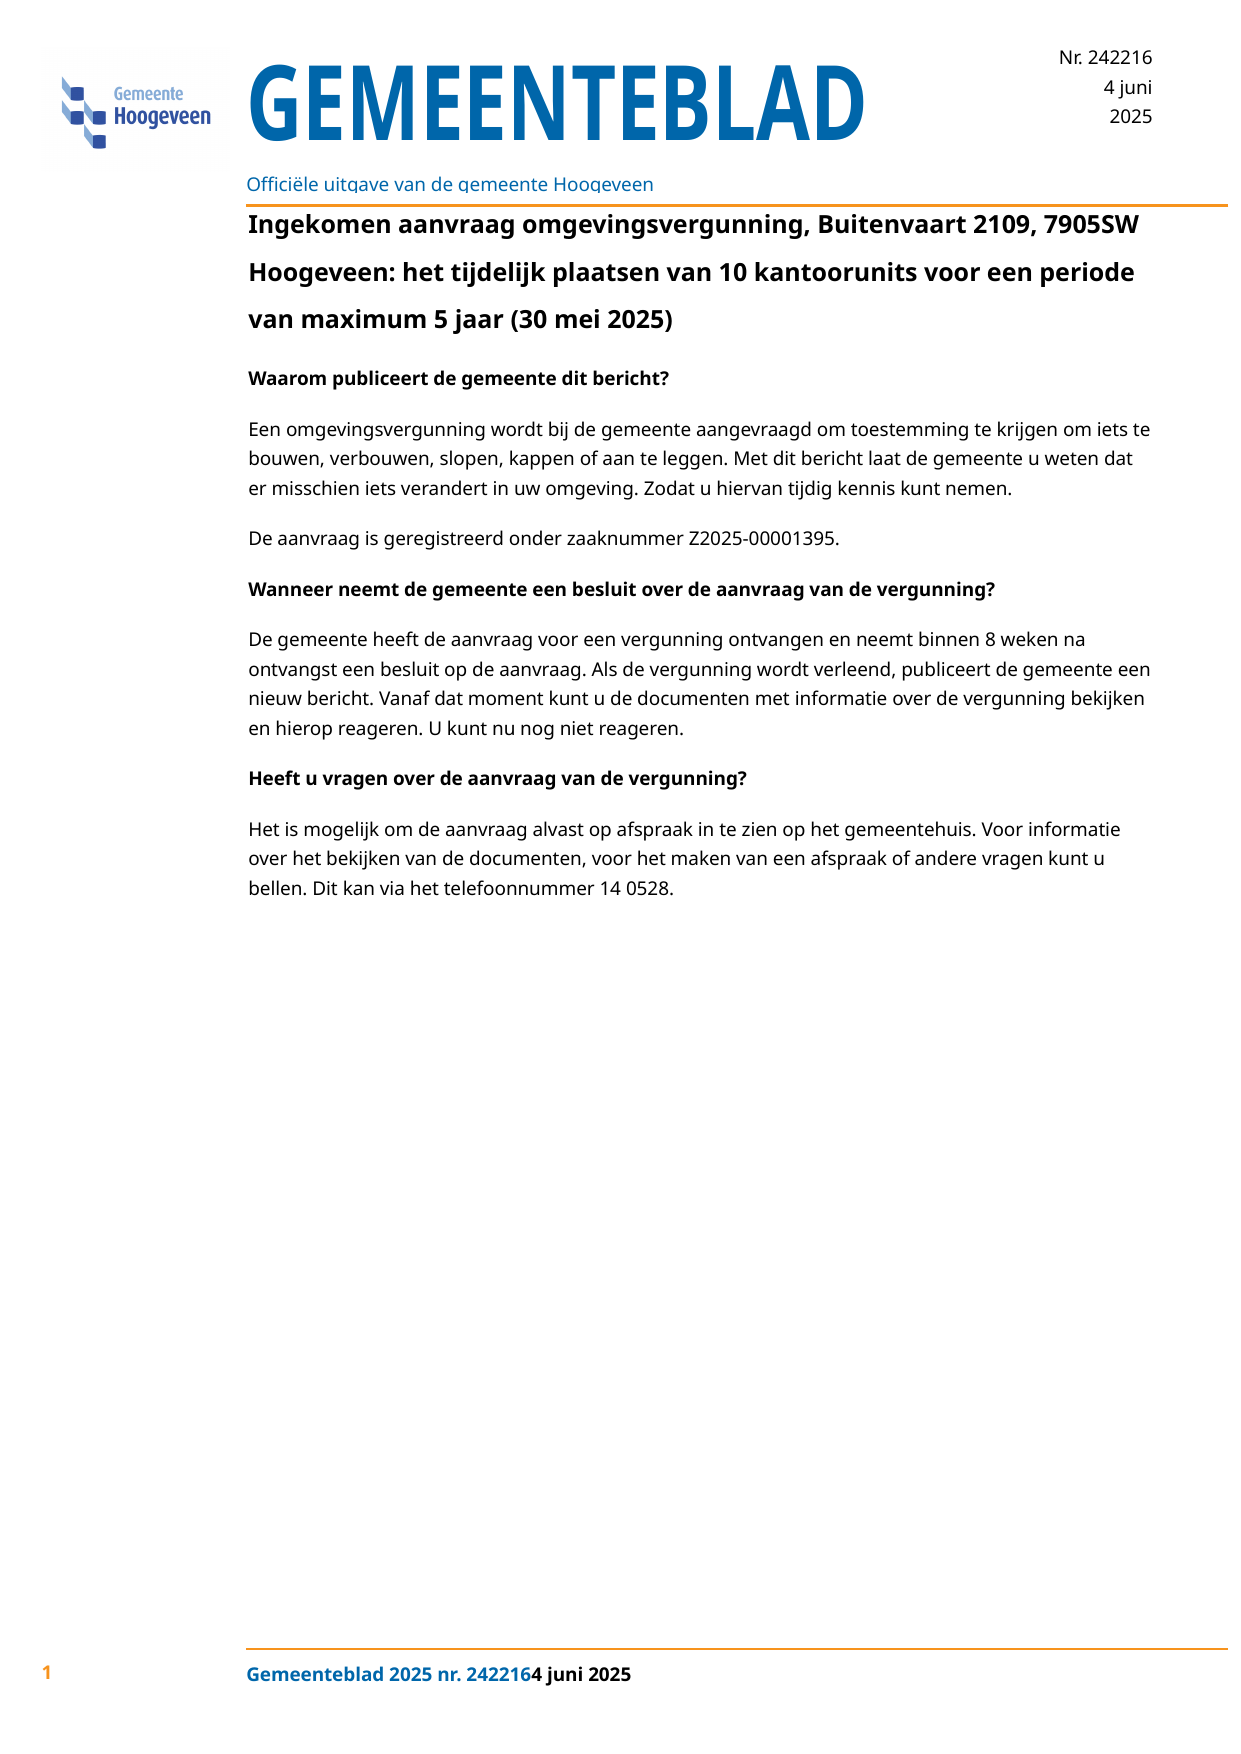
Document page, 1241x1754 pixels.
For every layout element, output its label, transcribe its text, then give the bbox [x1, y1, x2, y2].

text Een omgevingsvergunning wordt bij de gemeente aangevraagd om toestemming te krijgen om iets te bouwen, verbouwen, slopen, kappen of aan te leggen. Met dit bericht laat de gemeente u weten dat er misschien iets verandert in uw omgeving. Zodat u hiervan tijdig kennis kunt nemen. [248, 416, 1152, 501]
picture [41, 47, 231, 172]
text Wanneer neemt de gemeente een besluit over de aanvraag van de vergunning? [248, 576, 1152, 602]
text De gemeente heeft de aanvraag voor een vergunning ontvangen en neemt binnen 8 weken na ontvangst een besluit op de aanvraag. Als de vergunning wordt verleend, publiceert de gemeente een nieuw bericht. Vanaf dat moment kunt u de documenten met informatie over de vergunning bekijken en hierop reageren. U kunt nu nog niet reageren. [248, 626, 1152, 741]
text Het is mogelijk om de aanvraag alvast op afspraak in te zien op het gemeentehuis. Voor informatie over het bekijken van de documenten, voor het maken van een afspraak of andere vragen kunt u bellen. Dit kan via het telefoonnummer 14 0528. [248, 816, 1152, 901]
text Ingekomen aanvraag omgevingsvergunning, Buitenvaart 2109, 7905SW Hoogeveen: het tijdelijk plaatsen van 10 kantoorunits voor een periode van maximum 5 jaar (30 mei 2025) [248, 207, 1152, 336]
text De aanvraag is geregistreerd onder zaaknummer Z2025-00001395. [248, 526, 1152, 551]
text Heeft u vragen over de aanvraag van de vergunning? [248, 766, 1152, 791]
text Waarom publiceert de gemeente dit bericht? [248, 366, 1152, 391]
